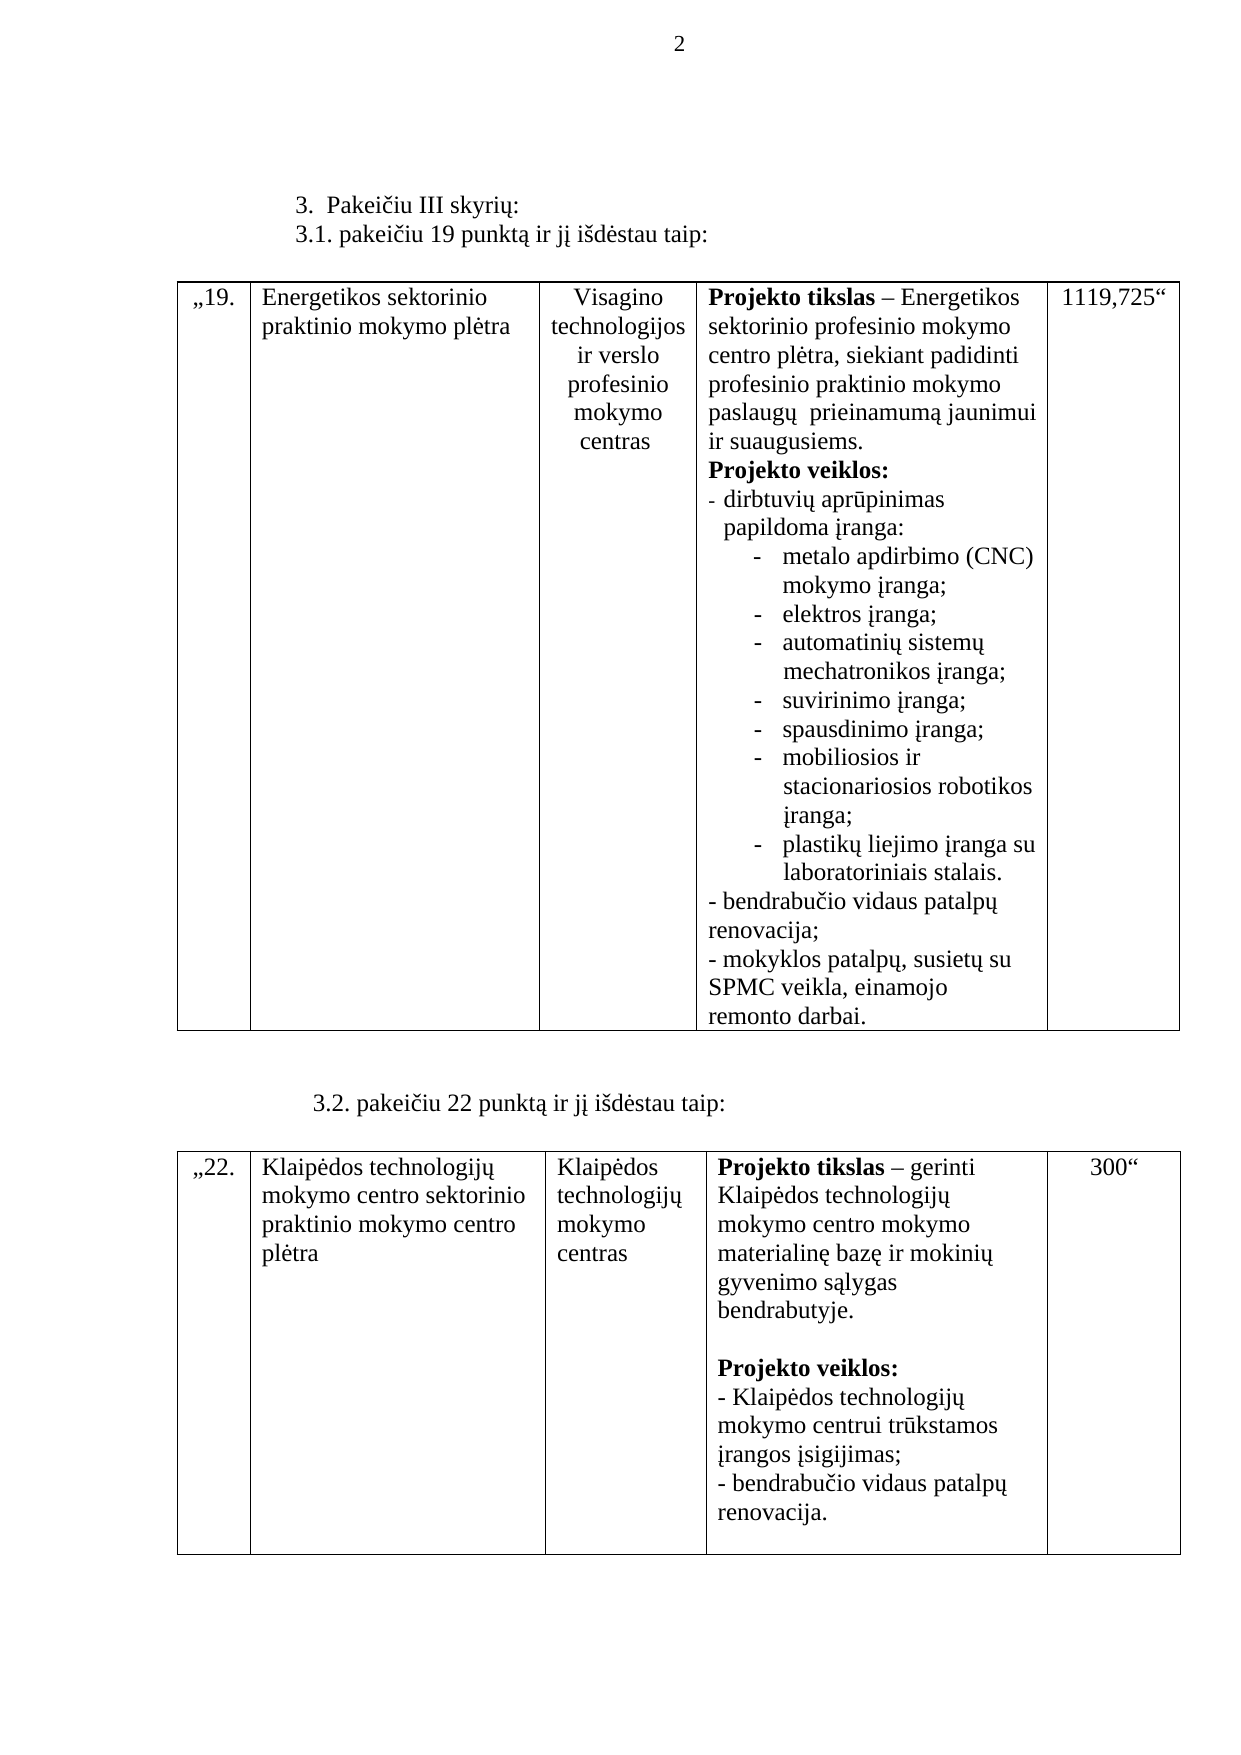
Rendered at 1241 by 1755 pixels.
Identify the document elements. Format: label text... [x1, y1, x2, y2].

text 3. Pakeičiu III skyrių: [295, 190, 1182, 219]
table_header Visagino technologijos ir verslo profesinio mokymo centras [540, 283, 696, 1030]
table_header „22. [178, 1152, 250, 1554]
table_header 1119,725“ [1048, 283, 1179, 1030]
text 3.1. pakeičiu 19 punktą ir jį išdėstau taip: [295, 219, 1182, 248]
table_header Projekto tikslas – Energetikos sektorinio profesinio mokymo centro plėtra, siekiant padidinti profesinio praktinio mokymo paslaugų prieinamumą jaunimui ir suaugusiems. Projekto veiklos: - dirbtuvių aprūpinimas papildoma įranga: - metalo apdirbimo (CNC) mokymo įranga; - elektros įranga; - automatinių sistemų mechatronikos įranga; - suvirinimo įranga; - spausdinimo įranga; - mobiliosios ir stacionariosios robotikos įranga; - plastikų liejimo įranga su laboratoriniais stalais. - bendrabučio vidaus patalpų renovacija; - mokyklos patalpų, susietų su SPMC veikla, einamojo remonto darbai. [697, 283, 1047, 1030]
text 3.2. pakeičiu 22 punktą ir jį išdėstau taip: [177, 1088, 1182, 1117]
table_header 300“ [1048, 1152, 1180, 1554]
table_header „19. [178, 283, 250, 1030]
table_header Klaipėdos technologijų mokymo centras [546, 1152, 706, 1554]
table_header Klaipėdos technologijų mokymo centro sektorinio praktinio mokymo centro plėtra [251, 1152, 545, 1554]
table_header Energetikos sektorinio praktinio mokymo plėtra [251, 283, 539, 1030]
table_header Projekto tikslas – gerinti Klaipėdos technologijų mokymo centro mokymo materialinę bazę ir mokinių gyvenimo sąlygas bendrabutyje. Projekto veiklos: - Klaipėdos technologijų mokymo centrui trūkstamos įrangos įsigijimas; - bendrabučio vidaus patalpų renovacija. [707, 1152, 1047, 1554]
